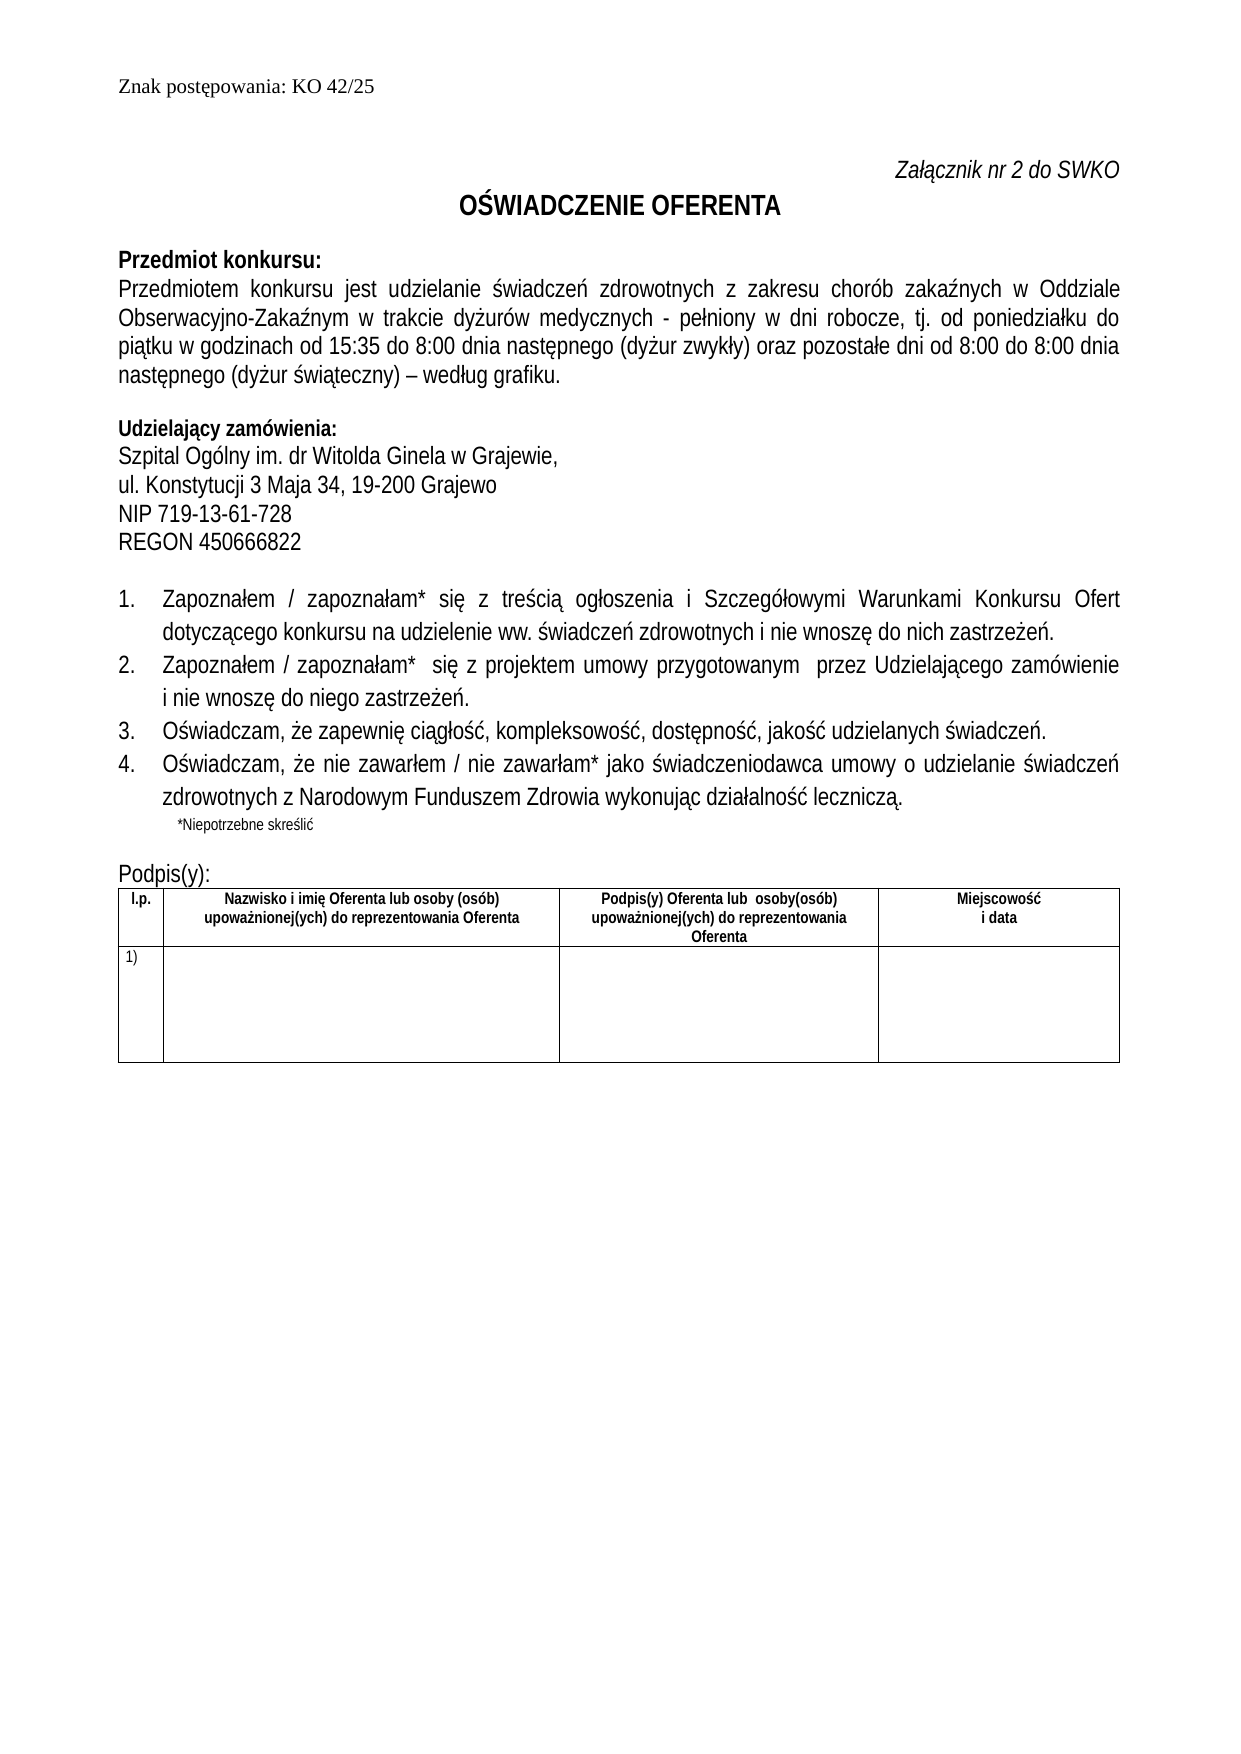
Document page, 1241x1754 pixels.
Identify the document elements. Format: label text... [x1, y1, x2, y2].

table_cell 1) [119, 947, 163, 1062]
list Oświadczam, że zapewnię ciągłość, kompleksowość, dostępność, jakość udzielanych świadczeń. [118, 716, 1122, 745]
list Oświadczam, że nie zawarłem / nie zawarłam* jako świadczeniodawca umowy o udzielanie świadczeń zdrowotnych z Narodowym Funduszem Zdrowia wykonując działalność leczniczą. [118, 749, 1122, 811]
table_cell [164, 947, 559, 1062]
table_cell [879, 947, 1119, 1062]
table_header l.p. [119, 889, 163, 946]
table_header Miejscowość i data [879, 889, 1119, 946]
text ul. Konstytucji 3 Maja 34, 19-200 Grajewo [118, 470, 1122, 498]
list Zapoznałem / zapoznałam* się z treścią ogłoszenia i Szczegółowymi Warunkami Konkursu Ofert dotyczącego konkursu na udzielenie ww. świadczeń zdrowotnych i nie wnoszę do nich zastrzeżeń. [118, 584, 1122, 646]
text Szpital Ogólny im. dr Witolda Ginela w Grajewie, [118, 441, 1122, 470]
table_header Nazwisko i imię Oferenta lub osoby (osób) upoważnionej(ych) do reprezentowania Oferenta [164, 889, 559, 946]
table_cell [560, 947, 878, 1062]
subtitle Przedmiot konkursu: [118, 245, 1122, 274]
text Udzielający zamówienia: [118, 415, 1122, 441]
table_header Podpis(y) Oferenta lub osoby(osób) upoważnionej(ych) do reprezentowania Oferenta [560, 889, 878, 946]
list Zapoznałem / zapoznałam* się z projektem umowy przygotowanym przez Udzielającego zamówienie i nie wnoszę do niego zastrzeżeń. [118, 650, 1122, 712]
text NIP 719-13-61-728 [118, 498, 1122, 527]
text Przedmiotem konkursu jest udzielanie świadczeń zdrowotnych z zakresu chorób zakaźnych w Oddziale Obserwacyjno-Zakaźnym w trakcie dyżurów medycznych - pełniony w dni robocze, tj. od poniedziałku do piątku w godzinach od 15:35 do 8:00 dnia następnego (dyżur zwykły) oraz pozostałe dni od 8:00 do 8:00 dnia następnego (dyżur świąteczny) – według grafiku. [118, 274, 1122, 388]
text Załącznik nr 2 do SWKO [118, 155, 1122, 183]
text OŚWIADCZENIE OFERENTA [118, 188, 1122, 221]
text REGON 450666822 [118, 527, 1122, 556]
text *Niepotrzebne skreślić [118, 815, 1122, 834]
text Podpis(y): [118, 859, 1122, 887]
